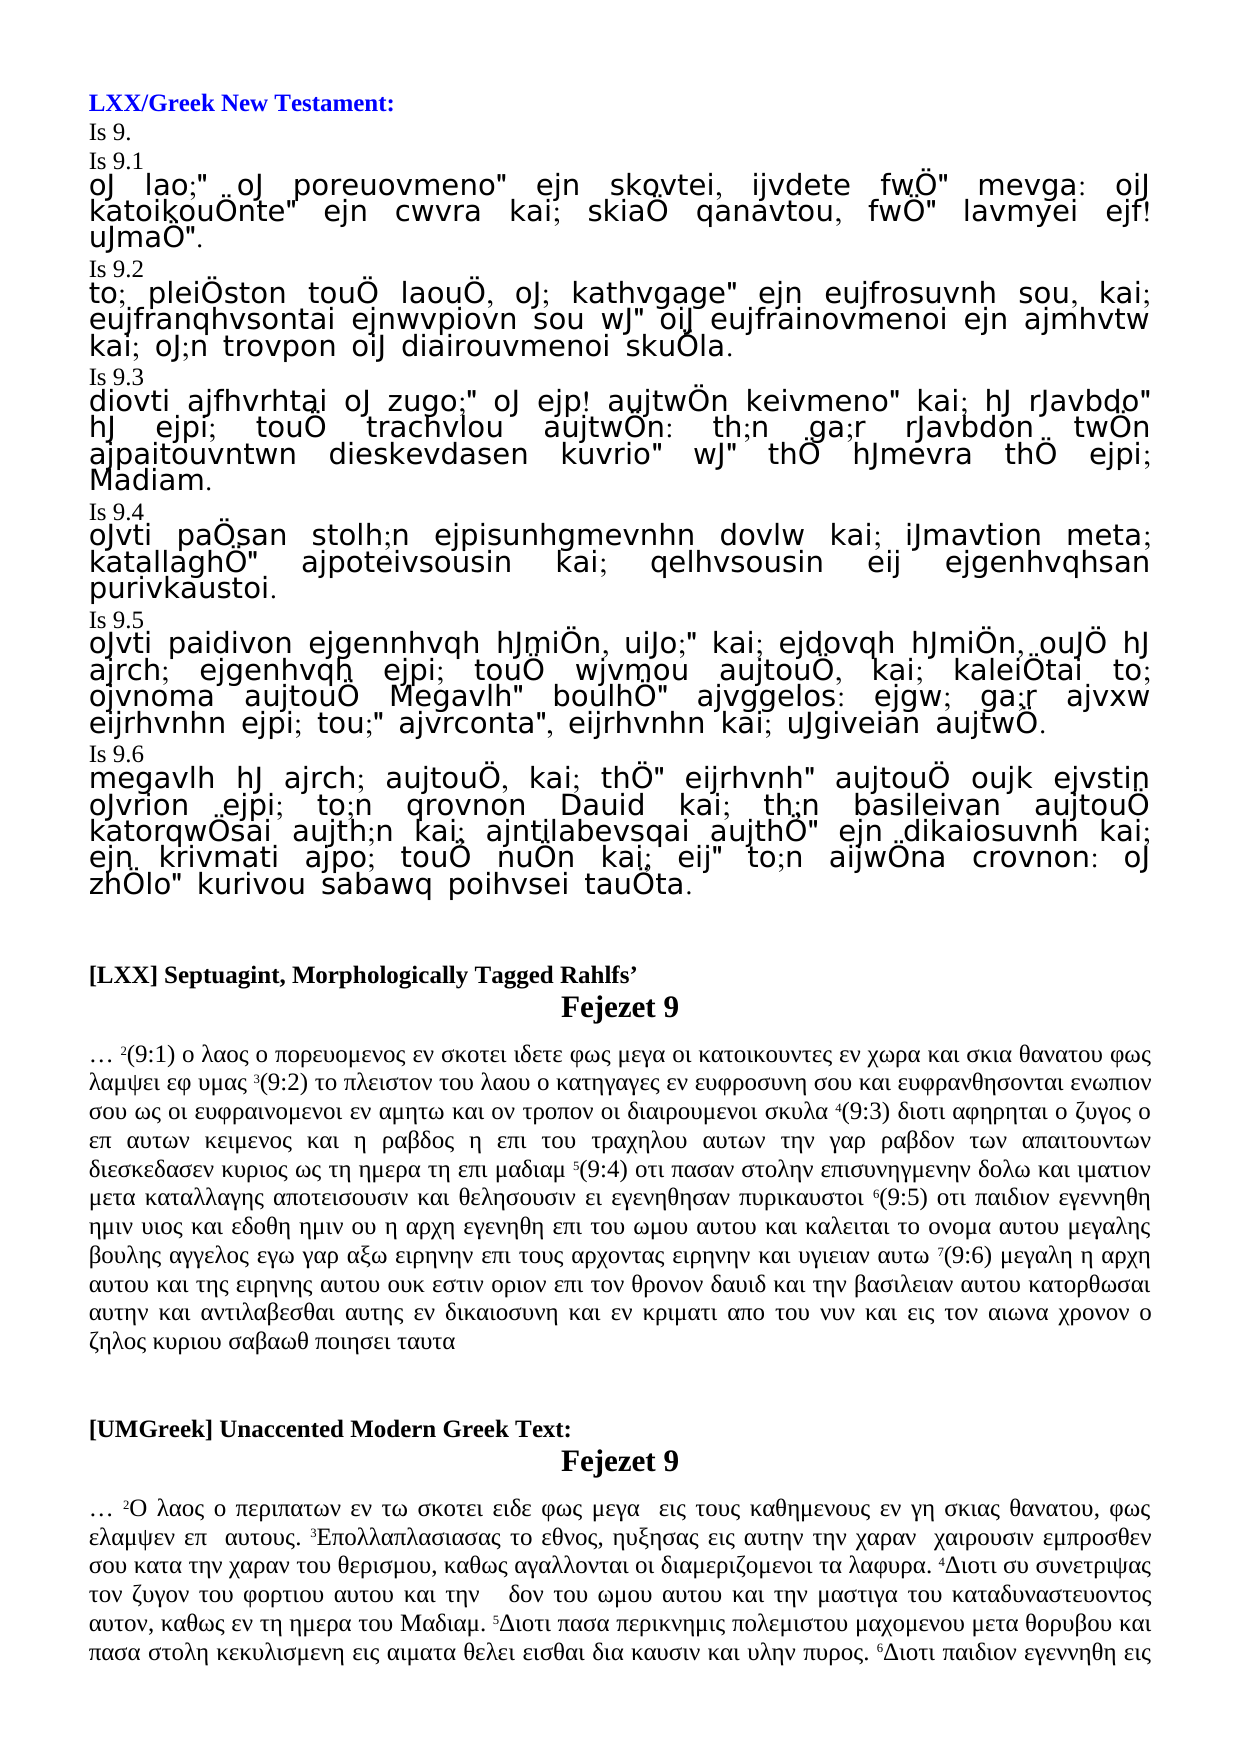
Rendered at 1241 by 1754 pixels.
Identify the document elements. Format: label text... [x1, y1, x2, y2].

text Fejezet 9 [88, 988, 1152, 1024]
text megavlh hJ ajrch; aujtouÖ, kai; thÖ" eijrhvnh" aujtouÖ oujk ejvstin oJvrion ejpi; to;n qrovnon Dauid kai; th;n basileivan aujtouÖ katorqwÖsai aujth;n kai; ajntilabevsqai aujthÖ" ejn dikaiosuvnh kai; ejn krivmati ajpo; touÖ nuÖn kai; eij" to;n aijwÖna crovnon: oJ zhÖlo" kurivou sabawq poihvsei tauÖta. [88, 768, 1152, 901]
text diovti ajfhvrhtai oJ zugo;" oJ ejp! aujtwÖn keivmeno" kai; hJ rJavbdo" hJ ejpi; touÖ trachvlou aujtwÖn: th;n ga;r rJavbdon twÖn ajpaitouvntwn dieskevdasen kuvrio" wJ" thÖ hJmevra thÖ ejpi; Madiam. [88, 391, 1152, 497]
text Is 9.3 [88, 362, 1152, 391]
text oJ lao;" oJ poreuovmeno" ejn skovtei, ijvdete fwÖ" mevga: oiJ katoikouÖnte" ejn cwvra kai; skiaÖ qanavtou, fwÖ" lavmyei ejf! uJmaÖ". [88, 175, 1152, 254]
text Fejezet 9 [88, 1443, 1152, 1478]
text Is 9.6 [88, 739, 1152, 768]
text Is 9. [88, 117, 1152, 146]
text [LXX] Septuagint, Morphologically Tagged Rahlfs’ [88, 960, 1152, 988]
text oJvti paidivon ejgennhvqh hJmiÖn, uiJo;" kai; ejdovqh hJmiÖn, ouJÖ hJ ajrch; ejgenhvqh ejpi; touÖ wjvmou aujtouÖ, kai; kaleiÖtai to; ojvnoma aujtouÖ Megavlh" boulhÖ" ajvggelos: ejgw; ga;r ajvxw eijrhvnhn ejpi; tou;" ajvrconta", eijrhvnhn kai; uJgiveian aujtwÖ. [88, 634, 1152, 739]
text … 2(9:1) ο λαος ο πορευομενος εν σκοτει ιδετε φως μεγα οι κατοικουντες εν χωρα και σκια θανατου φως λαμψει εφ υμας 3(9:2) το πλειστον του λαου ο κατηγαγες εν ευφροσυνη σου και ευφρανθησονται ενωπιον σου ως οι ευφραινομενοι εν αμητω και ον τροπον οι διαιρουμενοι σκυλα 4(9:3) διοτι αφηρηται ο ζυγος ο επ αυτων κειμενος και η ραβδος η επι του τραχηλου αυτων την γαρ ραβδον των απαιτουντων διεσκεδασεν κυριος ως τη ημερα τη επι μαδιαμ 5(9:4) οτι πασαν στολην επισυνηγμενην δολω και ιματιον μετα καταλλαγης αποτεισουσιν και θελησουσιν ει εγενηθησαν πυρικαυστοι 6(9:5) οτι παιδιον εγεννηθη ημιν υιος και εδοθη ημιν ου η αρχη εγενηθη επι του ωμου αυτου και καλειται το ονομα αυτου μεγαλης βουλης αγγελος εγω γαρ αξω ειρηνην επι τους αρχοντας ειρηνην και υγιειαν αυτω 7(9:6) μεγαλη η αρχη αυτου και της ειρηνης αυτου ουκ εστιν οριον επι τον θρονον δαυιδ και την βασιλειαν αυτου κατορθωσαι αυτην και αντιλαβεσθαι αυτης εν δικαιοσυνη και εν κριματι απο του νυν και εις τον αιωνα χρονον ο ζηλος κυριου σαβαωθ ποιησει ταυτα [88, 1039, 1152, 1355]
text to; pleiÖston touÖ laouÖ, oJ; kathvgage" ejn eujfrosuvnh sou, kai; eujfranqhvsontai ejnwvpiovn sou wJ" oiJ eujfrainovmenoi ejn ajmhvtw kai; oJ;n trovpon oiJ diairouvmenoi skuÖla. [88, 283, 1152, 362]
text Is 9.5 [88, 605, 1152, 634]
text LXX/Greek New Testament: [88, 88, 1152, 117]
text Is 9.4 [88, 497, 1152, 526]
text [UMGreek] Unaccented Modern Greek Text: [88, 1414, 1152, 1443]
text … 2Ο λαος ο περιπατων εν τω σκοτει ειδε φως μεγα εις τους καθημενους εν γη σκιας θανατου, φως ελαμψεν επ αυτους. 3Επολλαπλασιασας το εθνος, ηυξησας εις αυτην την χαραν χαιρουσιν εμπροσθεν σου κατα την χαραν του θερισμου, καθως αγαλλονται οι διαμεριζομενοι τα λαφυρα. 4Διοτι συ συνετριψας τον ζυγον του φορτιου αυτου και την δον του ωμου αυτου και την μαστιγα του καταδυναστευοντος αυτον, καθως εν τη ημερα του Μαδιαμ. 5Διοτι πασα περικνημις πολεμιστου μαχομενου μετα θορυβου και πασα στολη κεκυλισμενη εις αιματα θελει εισθαι δια καυσιν και υλην πυρος. 6Διοτι παιδιον εγεννηθη εις [88, 1493, 1152, 1665]
text oJvti paÖsan stolh;n ejpisunhgmevnhn dovlw kai; iJmavtion meta; katallaghÖ" ajpoteivsousin kai; qelhvsousin eij ejgenhvqhsan purivkaustoi. [88, 526, 1152, 605]
text Is 9.1 [88, 146, 1152, 175]
text Is 9.2 [88, 254, 1152, 283]
